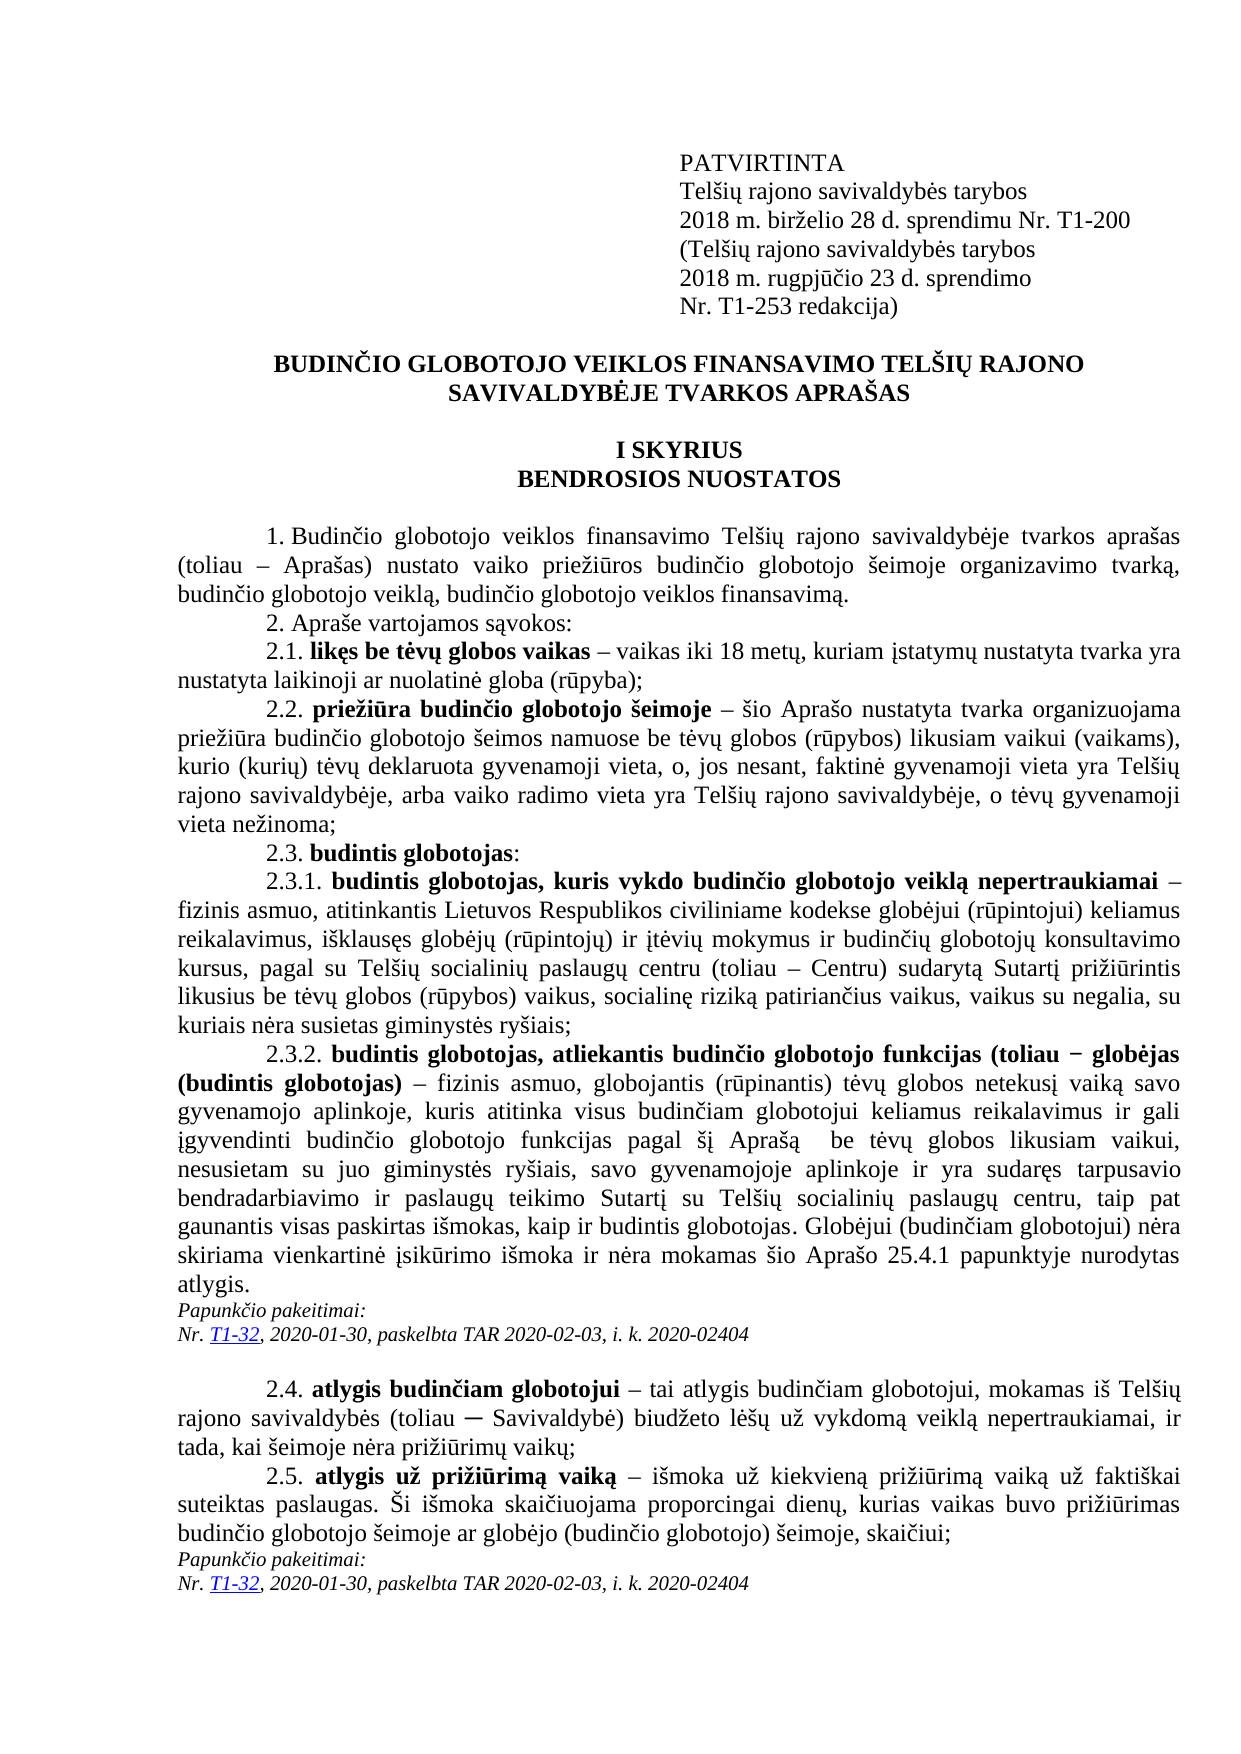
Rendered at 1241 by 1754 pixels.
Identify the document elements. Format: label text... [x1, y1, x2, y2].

text 2.2. priežiūra budinčio globotojo šeimoje – šio Aprašo nustatyta tvarka organizuojama priežiūra budinčio globotojo šeimos namuose be tėvų globos (rūpybos) likusiam vaikui (vaikams), kurio (kurių) tėvų deklaruota gyvenamoji vieta, o, jos nesant, faktinė gyvenamoji vieta yra Telšių rajono savivaldybėje, arba vaiko radimo vieta yra Telšių rajono savivaldybėje, o tėvų gyvenamoji vieta nežinoma; [177, 694, 1181, 838]
text 2.3.1. budintis globotojas, kuris vykdo budinčio globotojo veiklą nepertraukiamai – fizinis asmuo, atitinkantis Lietuvos Respublikos civiliniame kodekse globėjui (rūpintojui) keliamus reikalavimus, išklausęs globėjų (rūpintojų) ir įtėvių mokymus ir budinčių globotojų konsultavimo kursus, pagal su Telšių socialinių paslaugų centru (toliau – Centru) sudarytą Sutartį prižiūrintis likusius be tėvų globos (rūpybos) vaikus, socialinę riziką patiriančius vaikus, vaikus su negalia, su kuriais nėra susietas giminystės ryšiais; [177, 866, 1181, 1039]
text PATVIRTINTA [177, 148, 1181, 176]
text Nr. T1-32, 2020-01-30, paskelbta TAR 2020-02-03, i. k. 2020-02404 [177, 1322, 1181, 1346]
text 2. Apraše vartojamos sąvokos: [177, 608, 1181, 636]
text 2.4. atlygis budinčiam globotojui – tai atlygis budinčiam globotojui, mokamas iš Telšių rajono savivaldybės (toliau ─ Savivaldybė) biudžeto lėšų už vykdomą veiklą nepertraukiamai, ir tada, kai šeimoje nėra prižiūrimų vaikų; [177, 1374, 1181, 1461]
text BUDINČIO GLOBOTOJO VEIKLOS FINANSAVIMO TELŠIŲ RAJONO SAVIVALDYBĖJE TVARKOS APRAŠAS [177, 349, 1181, 406]
text 2018 m. rugpjūčio 23 d. sprendimo [177, 263, 1181, 291]
text Nr. T1-253 redakcija) [177, 291, 1181, 320]
text Papunkčio pakeitimai: [177, 1547, 1181, 1571]
text 2.5. atlygis už prižiūrimą vaiką – išmoka už kiekvieną prižiūrimą vaiką už faktiškai suteiktas paslaugas. Ši išmoka skaičiuojama proporcingai dienų, kurias vaikas buvo prižiūrimas budinčio globotojo šeimoje ar globėjo (budinčio globotojo) šeimoje, skaičiui; [177, 1461, 1181, 1547]
text Telšių rajono savivaldybės tarybos [177, 176, 1181, 205]
text 2018 m. birželio 28 d. sprendimu Nr. T1-200 [177, 205, 1181, 234]
text BENDROSIOS NUOSTATOS [177, 464, 1181, 493]
text 2.1. likęs be tėvų globos vaikas – vaikas iki 18 metų, kuriam įstatymų nustatyta tvarka yra nustatyta laikinoji ar nuolatinė globa (rūpyba); [177, 636, 1181, 694]
text Papunkčio pakeitimai: [177, 1298, 1181, 1322]
text 2.3.2. budintis globotojas, atliekantis budinčio globotojo funkcijas (toliau − globėjas (budintis globotojas) – fizinis asmuo, globojantis (rūpinantis) tėvų globos netekusį vaiką savo gyvenamojo aplinkoje, kuris atitinka visus budinčiam globotojui keliamus reikalavimus ir gali įgyvendinti budinčio globotojo funkcijas pagal šį Aprašą be tėvų globos likusiam vaikui, nesusietam su juo giminystės ryšiais, savo gyvenamojoje aplinkoje ir yra sudaręs tarpusavio bendradarbiavimo ir paslaugų teikimo Sutartį su Telšių socialinių paslaugų centru, taip pat gaunantis visas paskirtas išmokas, kaip ir budintis globotojas. Globėjui (budinčiam globotojui) nėra skiriama vienkartinė įsikūrimo išmoka ir nėra mokamas šio Aprašo 25.4.1 papunktyje nurodytas atlygis. [177, 1039, 1181, 1298]
text 2.3. budintis globotojas: [177, 838, 1181, 866]
text 1. Budinčio globotojo veiklos finansavimo Telšių rajono savivaldybėje tvarkos aprašas (toliau – Aprašas) nustato vaiko priežiūros budinčio globotojo šeimoje organizavimo tvarką, budinčio globotojo veiklą, budinčio globotojo veiklos finansavimą. [177, 521, 1181, 608]
text (Telšių rajono savivaldybės tarybos [177, 234, 1181, 263]
text Nr. T1-32, 2020-01-30, paskelbta TAR 2020-02-03, i. k. 2020-02404 [177, 1571, 1181, 1595]
text I SKYRIUS [177, 435, 1181, 464]
